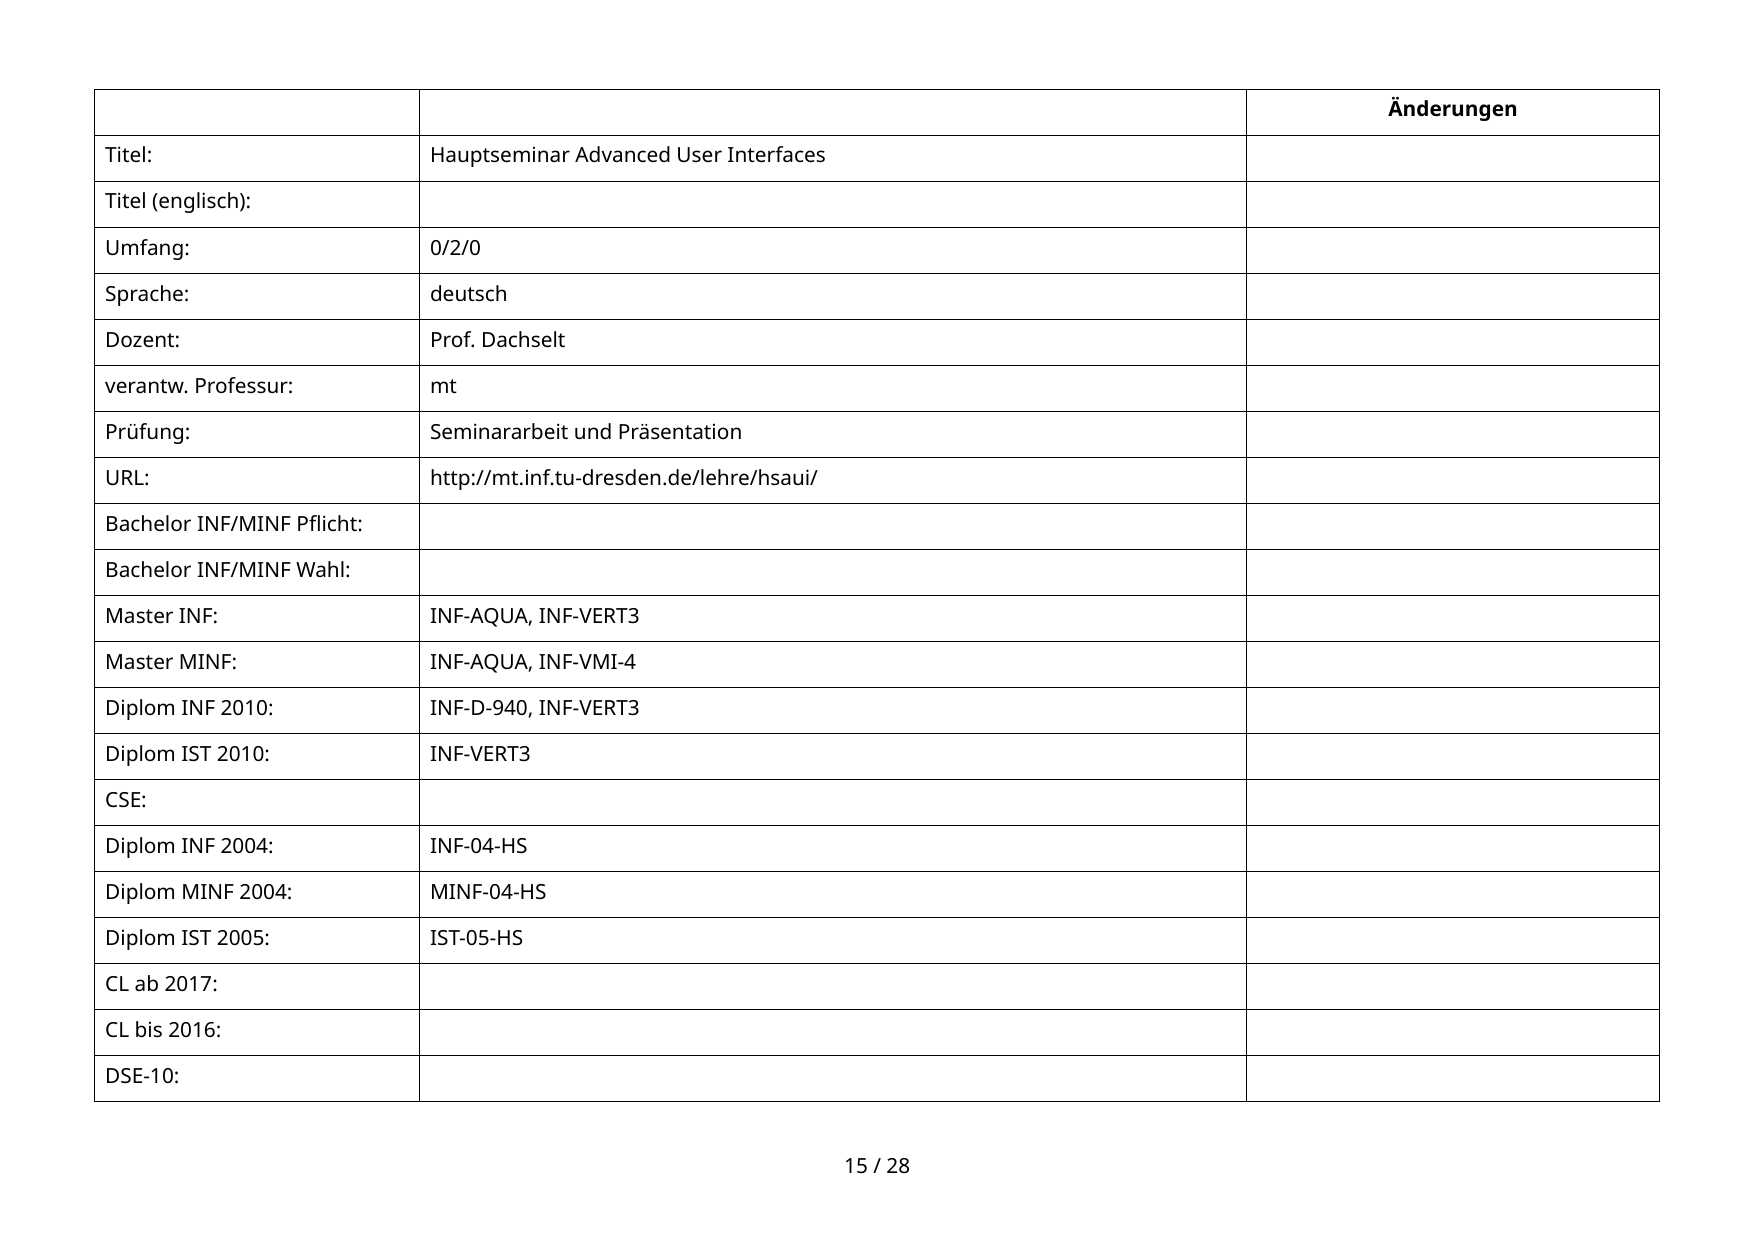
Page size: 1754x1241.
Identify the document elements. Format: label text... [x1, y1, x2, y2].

table_cell Bachelor INF/MINF Pflicht: [95, 504, 419, 549]
table_cell Hauptseminar Advanced User Interfaces [420, 136, 1246, 181]
table_cell [1247, 366, 1659, 411]
table_cell MINF-04-HS [420, 872, 1246, 917]
table_cell Diplom IST 2010: [95, 734, 419, 779]
table_cell [1247, 550, 1659, 595]
table_cell [1247, 918, 1659, 963]
table_cell [1247, 964, 1659, 1009]
table_cell [420, 780, 1246, 825]
table_cell Master MINF: [95, 642, 419, 687]
table_cell [420, 1056, 1246, 1101]
table_cell [1247, 734, 1659, 779]
table_cell Titel (englisch): [95, 182, 419, 227]
table_cell [1247, 596, 1659, 641]
table_cell INF-AQUA, INF-VMI-4 [420, 642, 1246, 687]
table_cell [420, 964, 1246, 1009]
table_cell Bachelor INF/MINF Wahl: [95, 550, 419, 595]
table_cell DSE-10: [95, 1056, 419, 1101]
table_header [95, 90, 419, 134]
table_cell mt [420, 366, 1246, 411]
table_cell INF-D-940, INF-VERT3 [420, 688, 1246, 733]
table_cell [420, 182, 1246, 227]
table_cell [1247, 1010, 1659, 1055]
table_cell Master INF: [95, 596, 419, 641]
table_cell [1247, 1056, 1659, 1101]
table_cell [1247, 642, 1659, 687]
table_cell IST-05-HS [420, 918, 1246, 963]
table_cell [420, 550, 1246, 595]
table_cell http://mt.inf.tu-dresden.de/lehre/hsaui/ [420, 458, 1246, 503]
table_cell [1247, 136, 1659, 181]
table_cell [420, 504, 1246, 549]
table_header Änderungen [1247, 90, 1659, 134]
table_cell INF-VERT3 [420, 734, 1246, 779]
table_cell INF-04-HS [420, 826, 1246, 871]
table_cell [1247, 274, 1659, 319]
table_cell URL: [95, 458, 419, 503]
table_cell 0/2/0 [420, 228, 1246, 273]
table_cell [1247, 504, 1659, 549]
table_cell [1247, 780, 1659, 825]
table_cell Umfang: [95, 228, 419, 273]
table_cell [420, 1010, 1246, 1055]
table_header [420, 90, 1246, 134]
table_cell CL ab 2017: [95, 964, 419, 1009]
table_cell [1247, 320, 1659, 365]
table_cell Diplom INF 2010: [95, 688, 419, 733]
table_cell Titel: [95, 136, 419, 181]
table_cell [1247, 228, 1659, 273]
table_cell [1247, 458, 1659, 503]
table_cell CL bis 2016: [95, 1010, 419, 1055]
table_cell Prüfung: [95, 412, 419, 457]
table_cell INF-AQUA, INF-VERT3 [420, 596, 1246, 641]
table_cell verantw. Professur: [95, 366, 419, 411]
table_cell Seminararbeit und Präsentation [420, 412, 1246, 457]
table_cell Sprache: [95, 274, 419, 319]
table_cell Diplom IST 2005: [95, 918, 419, 963]
table_cell [1247, 412, 1659, 457]
table_cell Diplom MINF 2004: [95, 872, 419, 917]
table_cell [1247, 182, 1659, 227]
table_cell CSE: [95, 780, 419, 825]
table_cell Prof. Dachselt [420, 320, 1246, 365]
table_cell Dozent: [95, 320, 419, 365]
table_cell deutsch [420, 274, 1246, 319]
table_cell [1247, 826, 1659, 871]
table_cell [1247, 688, 1659, 733]
table_cell [1247, 872, 1659, 917]
table_cell Diplom INF 2004: [95, 826, 419, 871]
